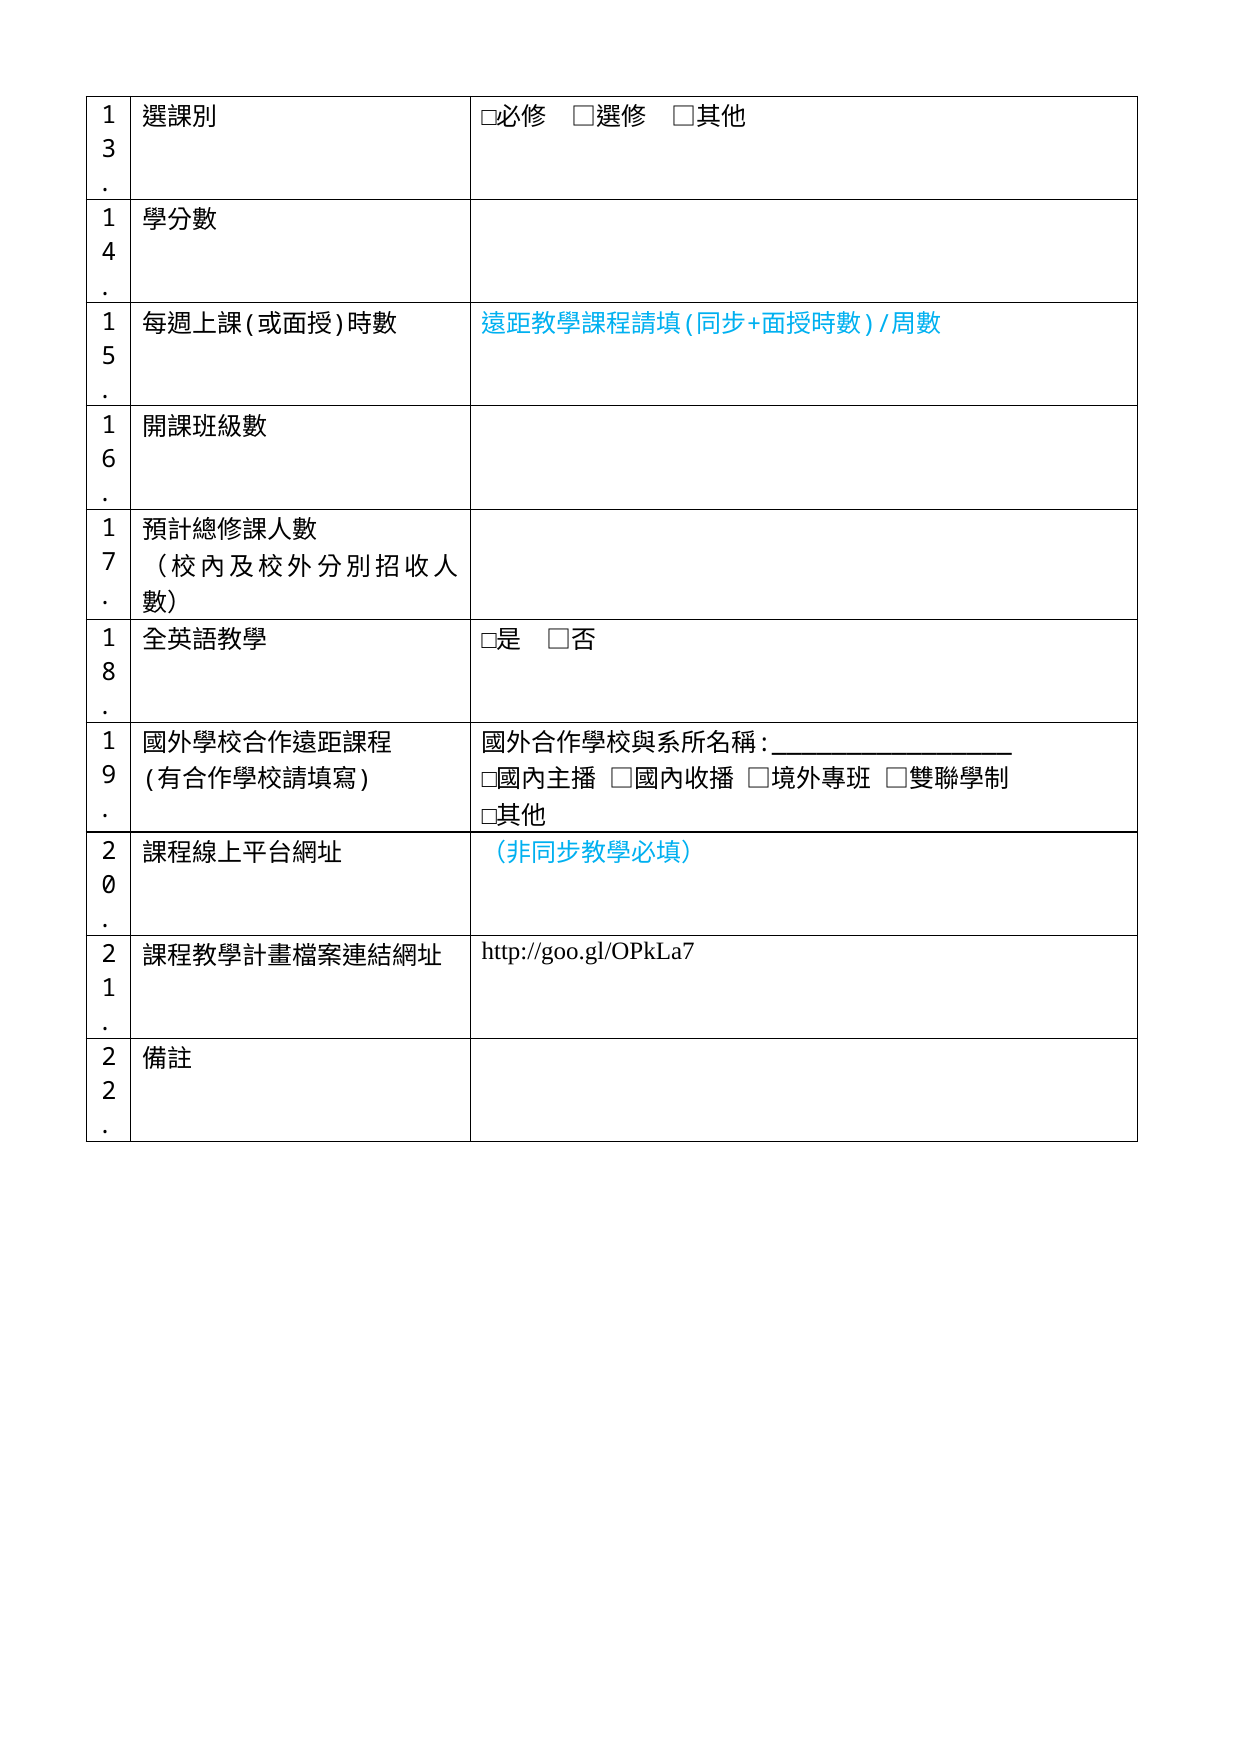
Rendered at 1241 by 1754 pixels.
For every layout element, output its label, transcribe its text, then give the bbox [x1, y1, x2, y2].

table_cell 開課班級數 [131, 406, 470, 509]
table_cell [87, 406, 130, 509]
table_cell [471, 1039, 1137, 1141]
table_cell 遠距教學課程請填(同步+面授時數)/周數 [471, 303, 1137, 405]
table_cell □是 □否 [471, 620, 1137, 722]
table_cell 全英語教學 [131, 620, 470, 722]
table_cell [87, 200, 130, 302]
table_cell 預計總修課人數 （校內及校外分別招收人數） [131, 510, 470, 618]
table_cell 課程教學計畫檔案連結網址 [131, 936, 470, 1038]
table_cell [471, 406, 1137, 509]
table_cell 選課別 [131, 97, 470, 199]
table_cell [87, 303, 130, 405]
table_cell [87, 620, 130, 722]
table_cell 每週上課(或面授)時數 [131, 303, 470, 405]
table_cell 國外合作學校與系所名稱:________________ □國內主播 □國內收播 □境外專班 □雙聯學制 □其他 [471, 723, 1137, 831]
table_cell [471, 200, 1137, 302]
table_cell [87, 833, 130, 935]
table_cell [87, 936, 130, 1038]
table_cell 學分數 [131, 200, 470, 302]
table_cell [87, 97, 130, 199]
table_cell [87, 510, 130, 618]
table_cell [87, 1039, 130, 1141]
table_cell [471, 510, 1137, 618]
table_cell 國外學校合作遠距課程 (有合作學校請填寫) [131, 723, 470, 831]
table_cell 課程線上平台網址 [131, 833, 470, 935]
table_cell http://goo.gl/OPkLa7 [471, 936, 1137, 1038]
table_cell [87, 723, 130, 831]
table_cell （非同步教學必填） [471, 833, 1137, 935]
table_cell □必修 □選修 □其他 [471, 97, 1137, 199]
table_cell 備註 [131, 1039, 470, 1141]
